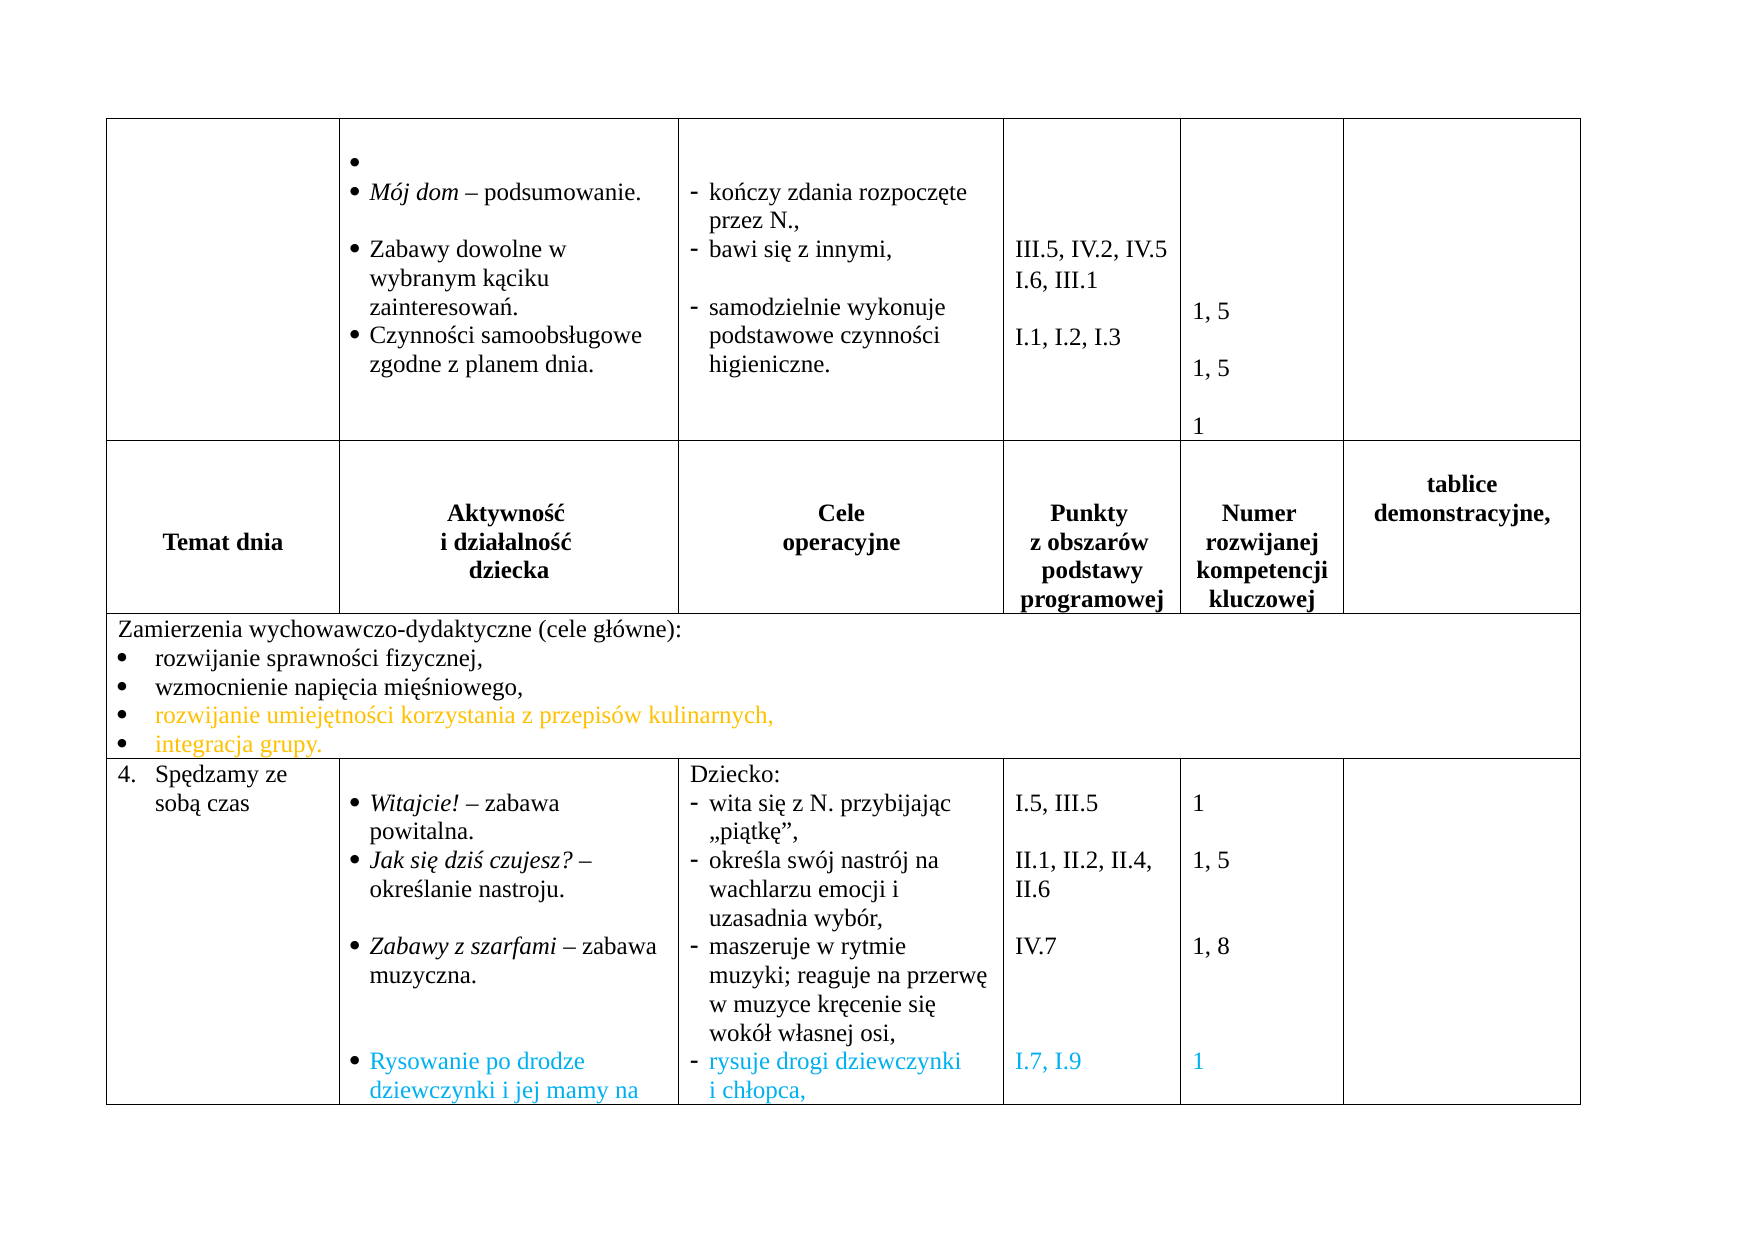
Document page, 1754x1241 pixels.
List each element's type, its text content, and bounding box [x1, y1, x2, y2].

table_cell Temat dnia [107, 441, 339, 613]
table_cell Zamierzenia wychowawczo-dydaktyczne (cele główne): rozwijanie sprawności fizycznej, wzmocnienie napięcia mięśniowego, rozwijanie umiejętności korzystania z przepisów kulinarnych, integracja grupy. [107, 614, 1580, 758]
table_cell I.5, III.5 II.1, II.2, II.4, II.6 IV.7 I.7, I.9 [1004, 759, 1180, 1104]
table_cell [107, 119, 339, 439]
table_cell Cele operacyjne [679, 441, 1003, 613]
table_cell 1, 5 1, 5 1 [1181, 119, 1343, 439]
table_cell Dziecko: wita się z N. przybijając „piątkę”, określa swój nastrój na wachlarzu emocji i uzasadnia wybór, maszeruje w rytmie muzyki; reaguje na przerwę w muzyce kręcenie się wokół własnej osi, rysuje drogi dziewczynki i chłopca, buduje z klocków, aktywnie uczestniczy w ćwiczeniach porannych, rozwijanie sprawności fizycznej, wzmocnienie napięcia mięśniowego, bawi się z innymi, współdziała w parze podczas zabawy; bezpiecznie bawi się w ogrodzie przedszkolnym, uczestniczy w zabawach z piosenką, gra n instrumencie według instrukcji N., wypowiada się na temat do czego ma prawo, podaje skojarzenia do wybranych przedmiotów, związanych z domowymi obowiązkami, kończy zdania rozpoczęte przez N., buduje z klocków, samodzielnie wykonuje podstawowe czynności higieniczne. [679, 759, 1003, 1104]
table_cell tablice demonstracyjne, [1344, 441, 1580, 613]
table_cell [1344, 119, 1580, 439]
table_cell Punkty z obszarów podstawy programowej [1004, 441, 1180, 613]
table_cell Witajcie! – zabawa powitalna. Jak się dziś czujesz? – określanie nastroju. Czym jest dom? – rozmowa tematyczna. Rodzaje domów – zdobywanie informacji na temat rodzajów domów. Zabawy konstrukcyjne. Odszukiwanie i zaznaczanie liter i liczb na obrazku. Zestaw ćwiczeń porannych nr 6 – rozwijanie motoryki dużej. Zabawy z piosenką Rodzinne zamieszanie. Zabawy swobodne według zainteresowań dzieci. Różne domy – zdobywanie informacji na temat domów i pomieszczeń. Zabawy na świeżym powietrzu: Na hasło – zabawa organizacyjno-porządkowa; Echo – ćwiczenia utrwalające dźwięki mowy. Serduszko dla mojej rodziny – zabawa ruchowa. W moim domu – utrwalanie nazw pomieszczeń. Mój dom – podsumowanie. Zabawy dowolne w wybranym kąciku zainteresowań. Czynności samoobsługowe zgodne z planem dnia. [340, 119, 678, 439]
table_cell Witajcie! – zabawa powitalna. Jak się dziś czujesz? – określanie nastroju. Zabawy z szarfami – zabawa muzyczna. Rysowanie po drodze dziewczynki i jej mamy na [340, 759, 678, 1104]
table_cell Aktywność i działalność dziecka [340, 441, 678, 613]
table_cell 1 1, 5 1, 8 1 [1181, 759, 1343, 1104]
table_cell Dziecko: wita się z N. przybijając „piątkę”, określa swój nastrój na wachlarzu emocji i uzasadnia wybór, określa, co oznacza słowo dom, losuje zdjęcie; umieszcza zdjęcie pod odpowiednim krajobrazem – miejskim lub wiejskim oraz uzasadnia swój wybór, buduje z klocków, poprawnie wykonuje zadanie, aktywnie uczestniczy w ćwiczeniach porannych, zapamiętuje prosty układ ruchowy do piosenki, uczestniczy w zabawach z rówieśnikami, bawi się z innymi, utrwala nazwy rodzajów domów, utrwala nazwy pomieszczeń w domu, reaguje na hasła odpowiednim ustawieniem się; powtarza dźwięk, który usłyszało, tworzy z palców serduszko, podaje rozwiązania zagadek; rytmicznie dzieli (na sylaby) ich rozwiązania, kończy zdania rozpoczęte przez N., bawi się z innymi, samodzielnie wykonuje podstawowe czynności higieniczne. [679, 119, 1003, 439]
table_cell Numer rozwijanej kompetencji kluczowej [1181, 441, 1343, 613]
table_cell III.5, IV.2, IV.5 I.6, III.1 I.1, I.2, I.3 [1004, 119, 1180, 439]
table_cell Spędzamy ze sobą czas [107, 759, 339, 1104]
table_cell [1344, 759, 1580, 1104]
